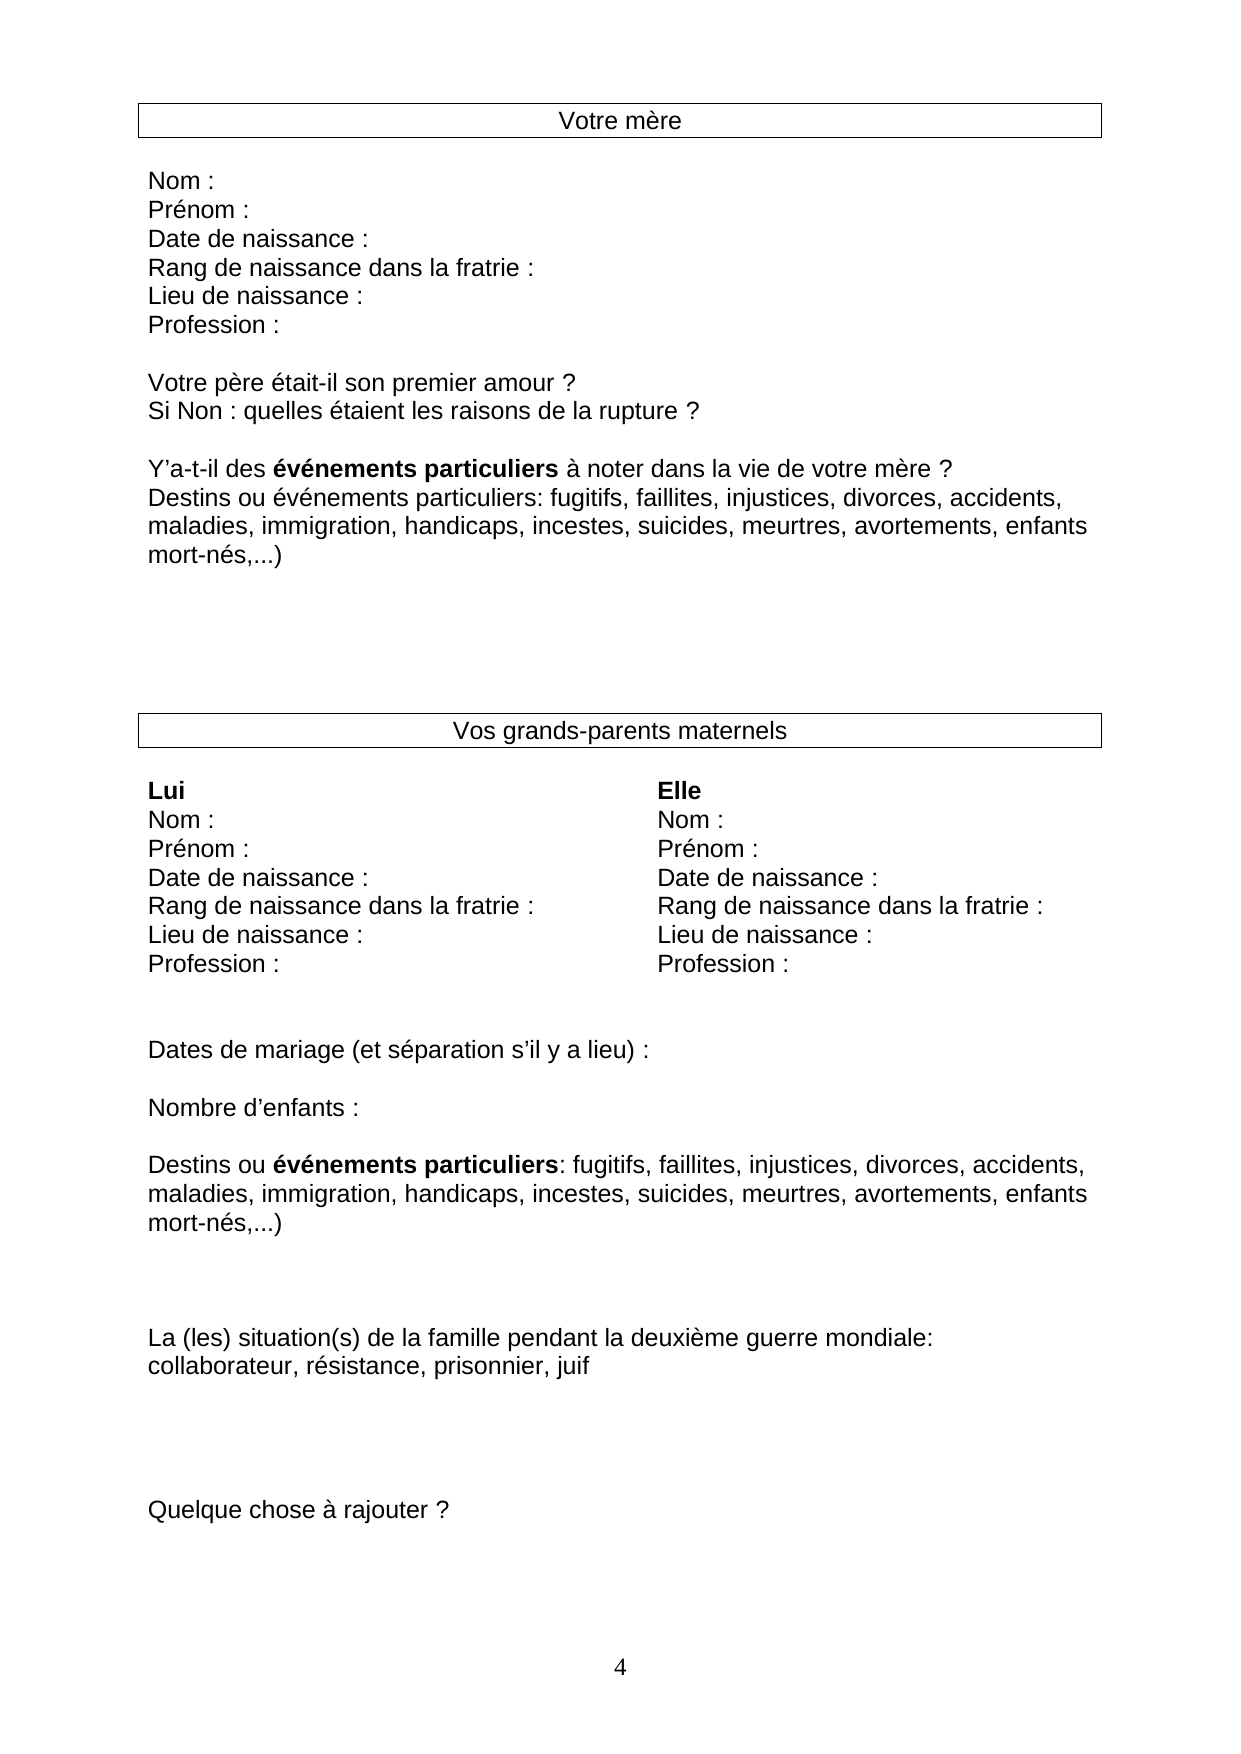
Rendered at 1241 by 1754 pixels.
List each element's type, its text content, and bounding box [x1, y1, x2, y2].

text Votre père était-il son premier amour ? [148, 368, 1093, 396]
text Votre mère [139, 104, 1101, 137]
text Destins ou événements particuliers: fugitifs, faillites, injustices, divorces, accidents, maladies, immigration, handicaps, incestes, suicides, meurtres, avortements, enfants mort-nés,...) [148, 1150, 1093, 1236]
text La (les) situation(s) de la famille pendant la deuxième guerre mondiale: collaborateur, résistance, prisonnier, juif [148, 1323, 1093, 1380]
text Profession : [148, 310, 1093, 339]
text Prénom : [148, 834, 583, 863]
text Date de naissance : [148, 863, 583, 891]
text Nom : [148, 805, 583, 834]
text Profession : [148, 949, 583, 978]
text Y’a-t-il des événements particuliers à noter dans la vie de votre mère ? [148, 454, 1093, 483]
text Rang de naissance dans la fratrie : [657, 891, 1093, 920]
text Nom : [657, 805, 1093, 834]
text Lieu de naissance : [148, 281, 1093, 310]
text Lui [148, 776, 583, 805]
text Nom : [148, 166, 1093, 195]
text Rang de naissance dans la fratrie : [148, 253, 1093, 281]
text Prénom : [657, 834, 1093, 863]
text Date de naissance : [148, 224, 1093, 253]
text Rang de naissance dans la fratrie : [148, 891, 583, 920]
text Destins ou événements particuliers: fugitifs, faillites, injustices, divorces, accidents, maladies, immigration, handicaps, incestes, suicides, meurtres, avortements, enfants mort-nés,...) [148, 483, 1093, 569]
text Lieu de naissance : [148, 920, 583, 949]
text Quelque chose à rajouter ? [148, 1495, 1093, 1524]
text Dates de mariage (et séparation s’il y a lieu) : [148, 1035, 1093, 1064]
text Vos grands-parents maternels [139, 714, 1101, 747]
text Prénom : [148, 195, 1093, 224]
text Profession : [657, 949, 1093, 978]
text Date de naissance : [657, 863, 1093, 891]
text Si Non : quelles étaient les raisons de la rupture ? [148, 396, 1093, 425]
text Lieu de naissance : [657, 920, 1093, 949]
text Elle [657, 776, 1093, 805]
text Nombre d’enfants : [148, 1093, 1093, 1121]
